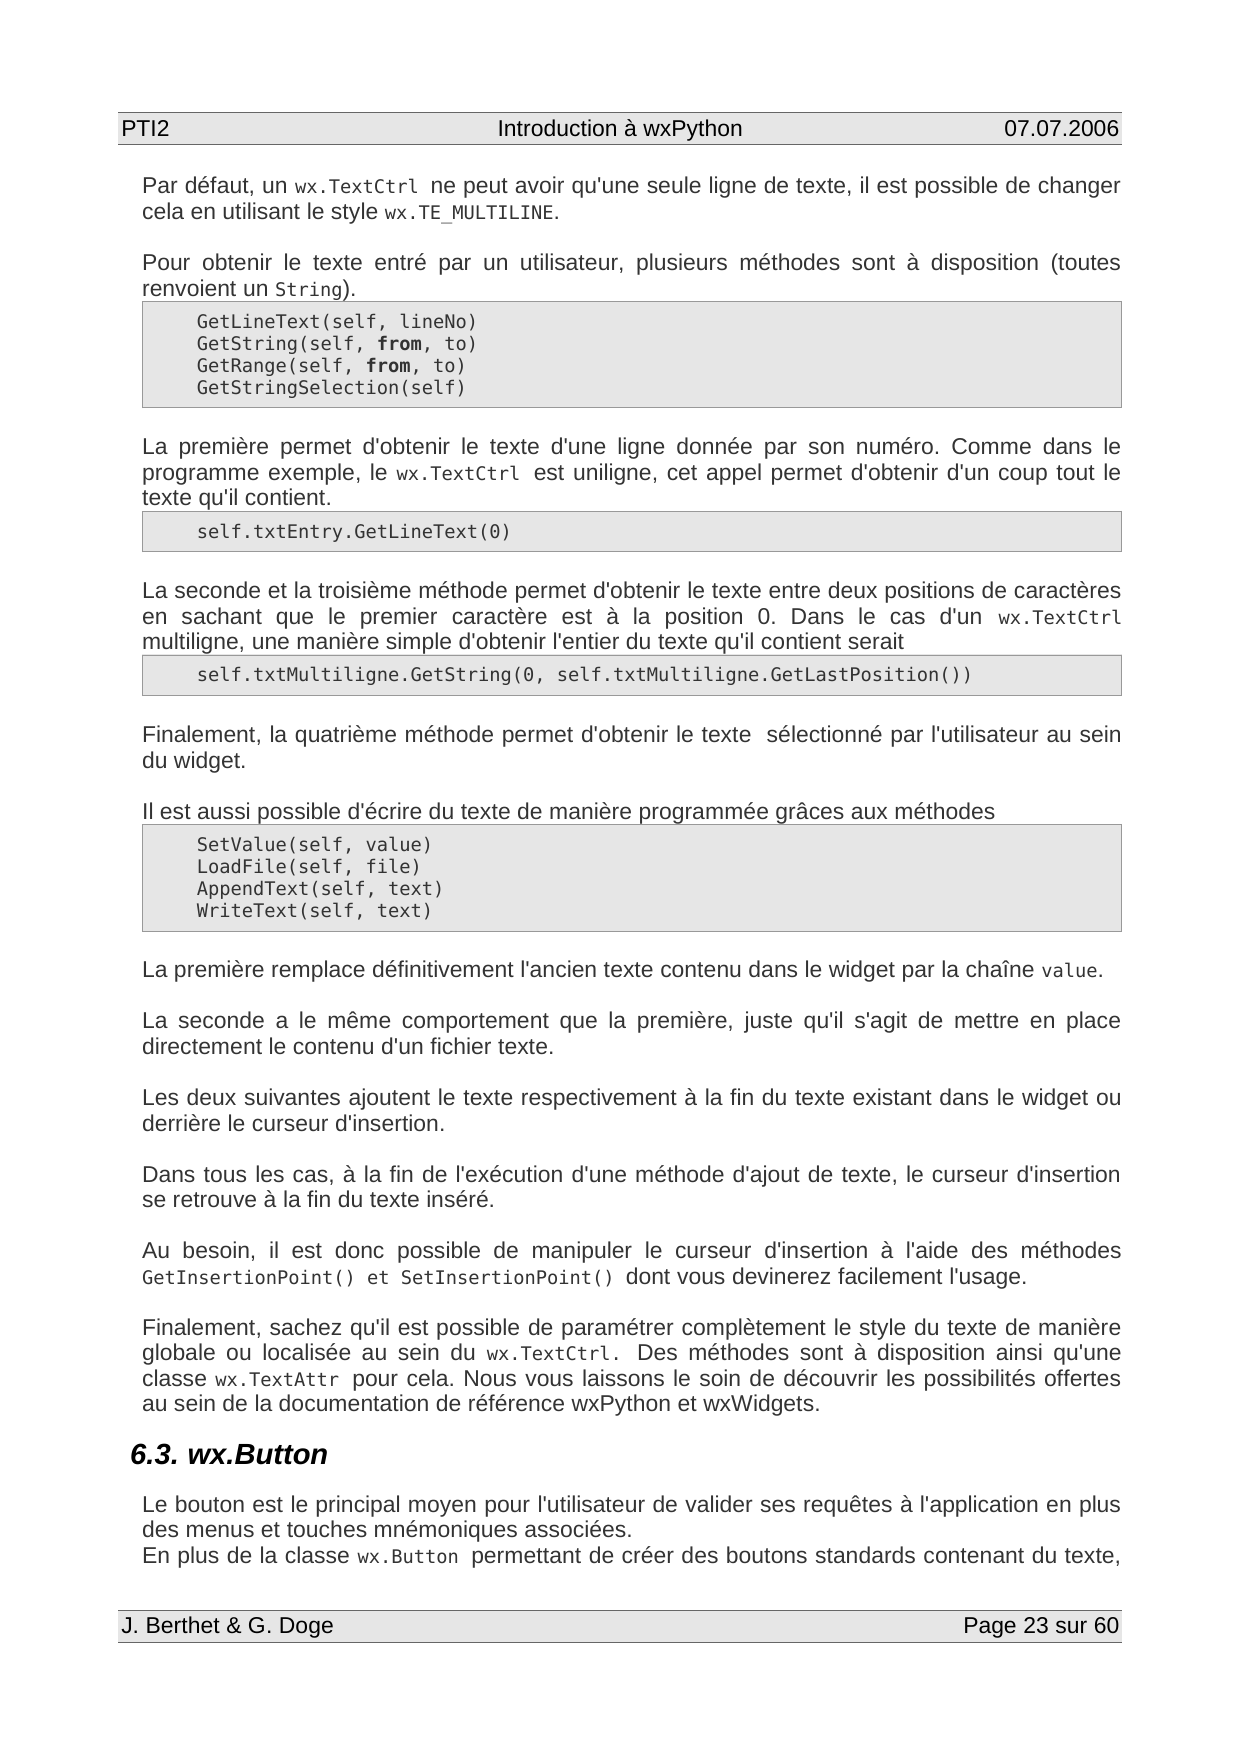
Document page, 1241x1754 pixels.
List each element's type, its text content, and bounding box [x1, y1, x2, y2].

text En plus de la classe wx.Button permettant de créer des boutons standards contenant du texte, [142, 1543, 1122, 1568]
text Par défaut, un wx.TextCtrl ne peut avoir qu'une seule ligne de texte, il est possible de changer cela en utilisant le style wx.TE_MULTILINE. [142, 173, 1122, 224]
text Dans tous les cas, à la fin de l'exécution d'une méthode d'ajout de texte, le curseur d'insertion se retrouve à la fin du texte inséré. [142, 1161, 1122, 1212]
text self.txtMultiligne.GetString(0, self.txtMultiligne.GetLastPosition()) [143, 656, 1121, 695]
text self.txtEntry.GetLineText(0) [143, 512, 1121, 551]
text La première remplace définitivement l'ancien texte contenu dans le widget par la chaîne value. [142, 957, 1122, 983]
text La première permet d'obtenir le texte d'une ligne donnée par son numéro. Comme dans le programme exemple, le wx.TextCtrl est uniligne, cet appel permet d'obtenir d'un coup tout le texte qu'il contient. [142, 434, 1122, 511]
text GetLineText(self, lineNo) [143, 302, 1121, 323]
text Finalement, la quatrième méthode permet d'obtenir le texte sélectionné par l'utilisateur au sein du widget. [142, 722, 1122, 773]
text LoadFile(self, file) [143, 846, 1121, 868]
text La seconde et la troisième méthode permet d'obtenir le texte entre deux positions de caractères en sachant que le premier caractère est à la position 0. Dans le cas d'un wx.TextCtrl multiligne, une manière simple d'obtenir l'entier du texte qu'il contient serait [142, 578, 1122, 654]
text GetString(self, from, to) [143, 323, 1121, 345]
text Il est aussi possible d'écrire du texte de manière programmée grâces aux méthodes [142, 798, 1122, 824]
text AppendText(self, text) [143, 868, 1121, 890]
text Au besoin, il est donc possible de manipuler le curseur d'insertion à l'aide des méthodes GetInsertionPoint() et SetInsertionPoint() dont vous devinerez facilement l'usage. [142, 1238, 1122, 1289]
text WriteText(self, text) [143, 890, 1121, 931]
text La seconde a le même comportement que la première, juste qu'il s'agit de mettre en place directement le contenu d'un fichier texte. [142, 1008, 1122, 1059]
text GetStringSelection(self) [143, 367, 1121, 407]
text Les deux suivantes ajoutent le texte respectivement à la fin du texte existant dans le widget ou derrière le curseur d'insertion. [142, 1085, 1122, 1136]
text Le bouton est le principal moyen pour l'utilisateur de valider ses requêtes à l'application en plus des menus et touches mnémoniques associées. [142, 1492, 1122, 1543]
text Pour obtenir le texte entré par un utilisateur, plusieurs méthodes sont à disposition (toutes renvoient un String). [142, 250, 1122, 301]
text GetRange(self, from, to) [143, 345, 1121, 367]
subtitle wx.Button [130, 1438, 1122, 1471]
text SetValue(self, value) [143, 825, 1121, 846]
text Finalement, sachez qu'il est possible de paramétrer complètement le style du texte de manière globale ou localisée au sein du wx.TextCtrl. Des méthodes sont à disposition ainsi qu'une classe wx.TextAttr pour cela. Nous vous laissons le soin de découvrir les possibilités offertes au sein de la documentation de référence wxPython et wxWidgets. [142, 1314, 1122, 1416]
